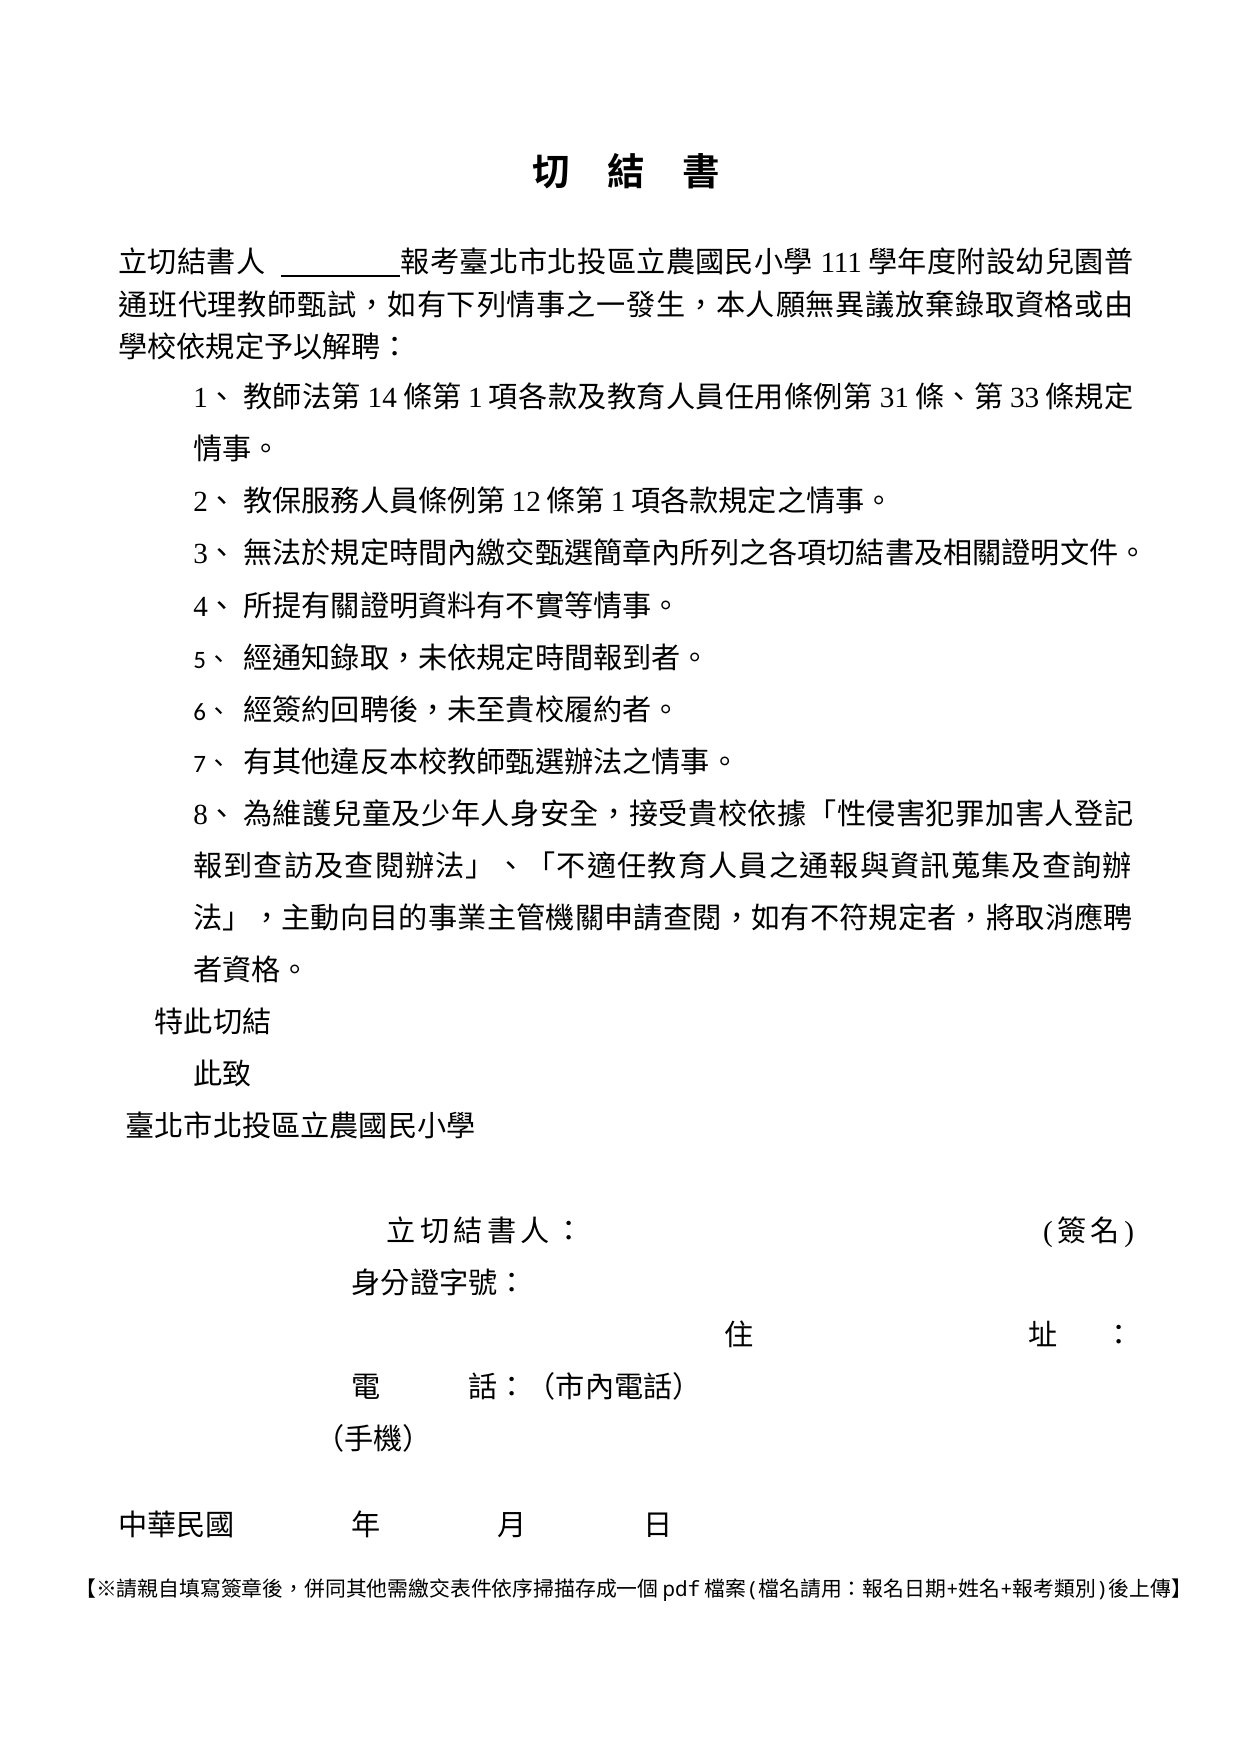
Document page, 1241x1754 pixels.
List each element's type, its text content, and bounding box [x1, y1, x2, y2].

list 有其他違反本校教師甄選辦法之情事。 [193, 731, 1134, 783]
text 此致 [193, 1043, 1134, 1095]
list 教師法第14條第1項各款及教育人員任用條例第31條、第33條規定情事。 [193, 366, 1134, 470]
text 立切結書人： (簽名) 身分證字號： [118, 1199, 1134, 1303]
list 教保服務人員條例第12條第1項各款規定之情事。 [193, 470, 1134, 522]
text 特此切結 [118, 991, 1134, 1043]
text 切 結 書 [118, 142, 1134, 196]
text 中華民國 年 月 日 [118, 1460, 1134, 1545]
list 所提有關證明資料有不實等情事。 [193, 574, 1134, 626]
list 經通知錄取，未依規定時間報到者。 [193, 626, 1134, 678]
text 住 址： 電 話：（市內電話） [118, 1303, 1134, 1408]
text 臺北市北投區立農國民小學 [118, 1095, 1134, 1147]
list 無法於規定時間內繳交甄選簡章內所列之各項切結書及相關證明文件。 [193, 522, 1134, 574]
text 【※請親自填寫簽章後，併同其他需繳交表件依序掃描存成一個pdf檔案(檔名請用：報名日期+姓名+報考類別)後上傳】 [74, 1545, 1193, 1608]
text （手機） [118, 1408, 1134, 1460]
text 立切結書人 報考臺北市北投區立農國民小學111學年度附設幼兒園普通班代理教師甄試，如有下列情事之一發生，本人願無異議放棄錄取資格或由學校依規定予以解聘： [118, 239, 1134, 366]
list 經簽約回聘後，未至貴校履約者。 [193, 678, 1134, 731]
list 為維護兒童及少年人身安全，接受貴校依據「性侵害犯罪加害人登記報到查訪及查閱辦法」、「不適任教育人員之通報與資訊蒐集及查詢辦法」，主動向目的事業主管機關申請查閱，如有不符規定者，將取消應聘者資格。 [193, 783, 1134, 991]
